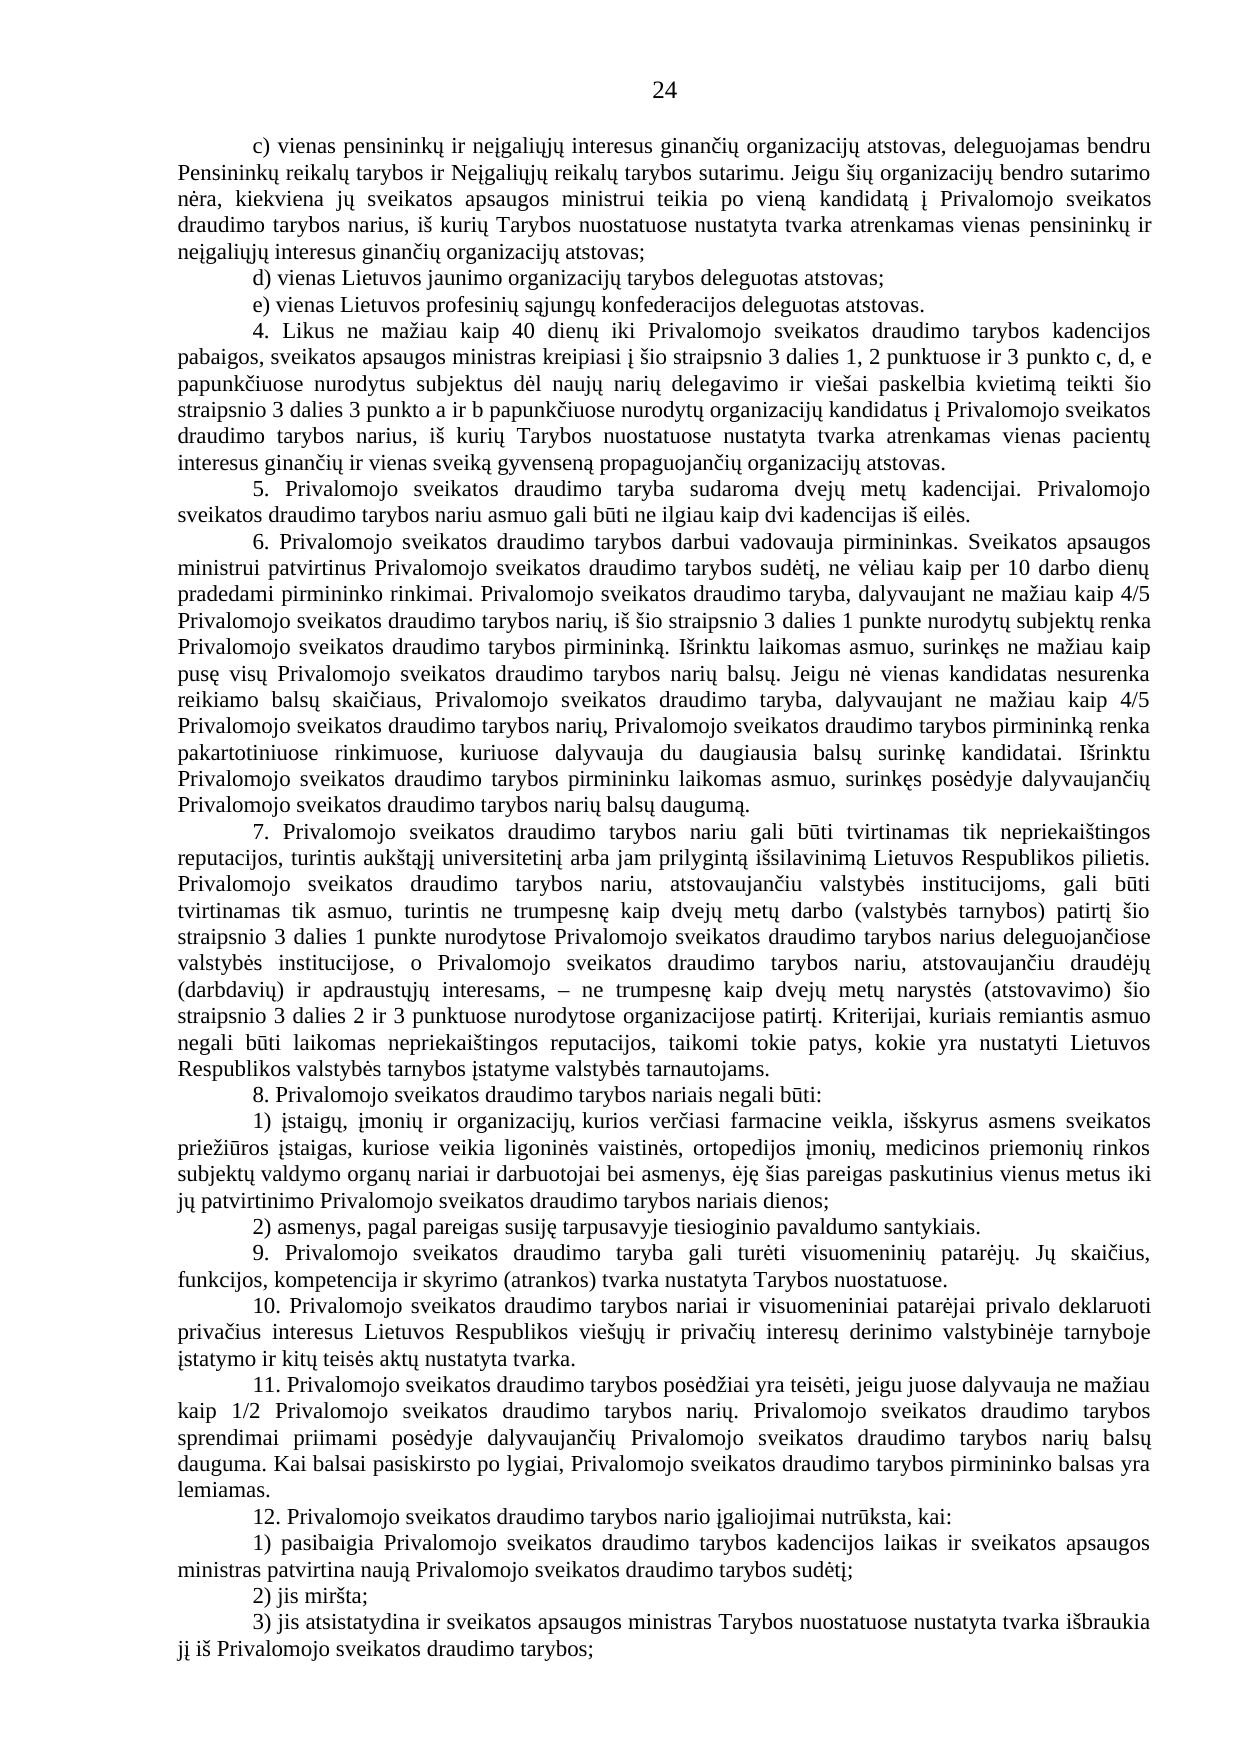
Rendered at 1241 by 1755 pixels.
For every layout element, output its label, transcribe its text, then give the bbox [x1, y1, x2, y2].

text 9. Privalomojo sveikatos draudimo taryba gali turėti visuomeninių patarėjų. Jų skaičius, funkcijos, kompetencija ir skyrimo (atrankos) tvarka nustatyta Tarybos nuostatuose. [177, 1239, 1152, 1292]
text 10. Privalomojo sveikatos draudimo tarybos nariai ir visuomeniniai patarėjai privalo deklaruoti privačius interesus Lietuvos Respublikos viešųjų ir privačių interesų derinimo valstybinėje tarnyboje įstatymo ir kitų teisės aktų nustatyta tvarka. [177, 1292, 1152, 1371]
text 12. Privalomojo sveikatos draudimo tarybos nario įgaliojimai nutrūksta, kai: [177, 1503, 1152, 1529]
text c) vienas pensininkų ir neįgaliųjų interesus ginančių organizacijų atstovas, deleguojamas bendru Pensininkų reikalų tarybos ir Neįgaliųjų reikalų tarybos sutarimu. Jeigu šių organizacijų bendro sutarimo nėra, kiekviena jų sveikatos apsaugos ministrui teikia po vieną kandidatą į Privalomojo sveikatos draudimo tarybos narius, iš kurių Tarybos nuostatuose nustatyta tvarka atrenkamas vienas pensininkų ir neįgaliųjų interesus ginančių organizacijų atstovas; [177, 132, 1152, 264]
text 2) jis miršta; [177, 1582, 1152, 1608]
text 8. Privalomojo sveikatos draudimo tarybos nariais negali būti: [177, 1081, 1152, 1108]
text 2) asmenys, pagal pareigas susiję tarpusavyje tiesioginio pavaldumo santykiais. [177, 1213, 1152, 1239]
text 3) jis atsistatydina ir sveikatos apsaugos ministras Tarybos nuostatuose nustatyta tvarka išbraukia jį iš Privalomojo sveikatos draudimo tarybos; [177, 1608, 1152, 1661]
text e) vienas Lietuvos profesinių sąjungų konfederacijos deleguotas atstovas. [177, 291, 1152, 317]
text 11. Privalomojo sveikatos draudimo tarybos posėdžiai yra teisėti, jeigu juose dalyvauja ne mažiau kaip 1/2 Privalomojo sveikatos draudimo tarybos narių. Privalomojo sveikatos draudimo tarybos sprendimai priimami posėdyje dalyvaujančių Privalomojo sveikatos draudimo tarybos narių balsų dauguma. Kai balsai pasiskirsto po lygiai, Privalomojo sveikatos draudimo tarybos pirmininko balsas yra lemiamas. [177, 1371, 1152, 1503]
text d) vienas Lietuvos jaunimo organizacijų tarybos deleguotas atstovas; [177, 264, 1152, 291]
text 5. Privalomojo sveikatos draudimo taryba sudaroma dvejų metų kadencijai. Privalomojo sveikatos draudimo tarybos nariu asmuo gali būti ne ilgiau kaip dvi kadencijas iš eilės. [177, 475, 1152, 528]
text 6. Privalomojo sveikatos draudimo tarybos darbui vadovauja pirmininkas. Sveikatos apsaugos ministrui patvirtinus Privalomojo sveikatos draudimo tarybos sudėtį, ne vėliau kaip per 10 darbo dienų pradedami pirmininko rinkimai. Privalomojo sveikatos draudimo taryba, dalyvaujant ne mažiau kaip 4/5 Privalomojo sveikatos draudimo tarybos narių, iš šio straipsnio 3 dalies 1 punkte nurodytų subjektų renka Privalomojo sveikatos draudimo tarybos pirmininką. Išrinktu laikomas asmuo, surinkęs ne mažiau kaip pusę visų Privalomojo sveikatos draudimo tarybos narių balsų. Jeigu nė vienas kandidatas nesurenka reikiamo balsų skaičiaus, Privalomojo sveikatos draudimo taryba, dalyvaujant ne mažiau kaip 4/5 Privalomojo sveikatos draudimo tarybos narių, Privalomojo sveikatos draudimo tarybos pirmininką renka pakartotiniuose rinkimuose, kuriuose dalyvauja du daugiausia balsų surinkę kandidatai. Išrinktu Privalomojo sveikatos draudimo tarybos pirmininku laikomas asmuo, surinkęs posėdyje dalyvaujančių Privalomojo sveikatos draudimo tarybos narių balsų daugumą. [177, 528, 1152, 818]
text 1) pasibaigia Privalomojo sveikatos draudimo tarybos kadencijos laikas ir sveikatos apsaugos ministras patvirtina naują Privalomojo sveikatos draudimo tarybos sudėtį; [177, 1529, 1152, 1582]
text 1) įstaigų, įmonių ir organizacijų, kurios verčiasi farmacine veikla, išskyrus asmens sveikatos priežiūros įstaigas, kuriose veikia ligoninės vaistinės, ortopedijos įmonių, medicinos priemonių rinkos subjektų valdymo organų nariai ir darbuotojai bei asmenys, ėję šias pareigas paskutinius vienus metus iki jų patvirtinimo Privalomojo sveikatos draudimo tarybos nariais dienos; [177, 1108, 1152, 1213]
text 7. Privalomojo sveikatos draudimo tarybos nariu gali būti tvirtinamas tik nepriekaištingos reputacijos, turintis aukštąjį universitetinį arba jam prilygintą išsilavinimą Lietuvos Respublikos pilietis. Privalomojo sveikatos draudimo tarybos nariu, atstovaujančiu valstybės institucijoms, gali būti tvirtinamas tik asmuo, turintis ne trumpesnę kaip dvejų metų darbo (valstybės tarnybos) patirtį šio straipsnio 3 dalies 1 punkte nurodytose Privalomojo sveikatos draudimo tarybos narius deleguojančiose valstybės institucijose, o Privalomojo sveikatos draudimo tarybos nariu, atstovaujančiu draudėjų (darbdavių) ir apdraustųjų interesams, – ne trumpesnę kaip dvejų metų narystės (atstovavimo) šio straipsnio 3 dalies 2 ir 3 punktuose nurodytose organizacijose patirtį. Kriterijai, kuriais remiantis asmuo negali būti laikomas nepriekaištingos reputacijos, taikomi tokie patys, kokie yra nustatyti Lietuvos Respublikos valstybės tarnybos įstatyme valstybės tarnautojams. [177, 818, 1152, 1081]
text 4. Likus ne mažiau kaip 40 dienų iki Privalomojo sveikatos draudimo tarybos kadencijos pabaigos, sveikatos apsaugos ministras kreipiasi į šio straipsnio 3 dalies 1, 2 punktuose ir 3 punkto c, d, e papunkčiuose nurodytus subjektus dėl naujų narių delegavimo ir viešai paskelbia kvietimą teikti šio straipsnio 3 dalies 3 punkto a ir b papunkčiuose nurodytų organizacijų kandidatus į Privalomojo sveikatos draudimo tarybos narius, iš kurių Tarybos nuostatuose nustatyta tvarka atrenkamas vienas pacientų interesus ginančių ir vienas sveiką gyvenseną propaguojančių organizacijų atstovas. [177, 317, 1152, 475]
